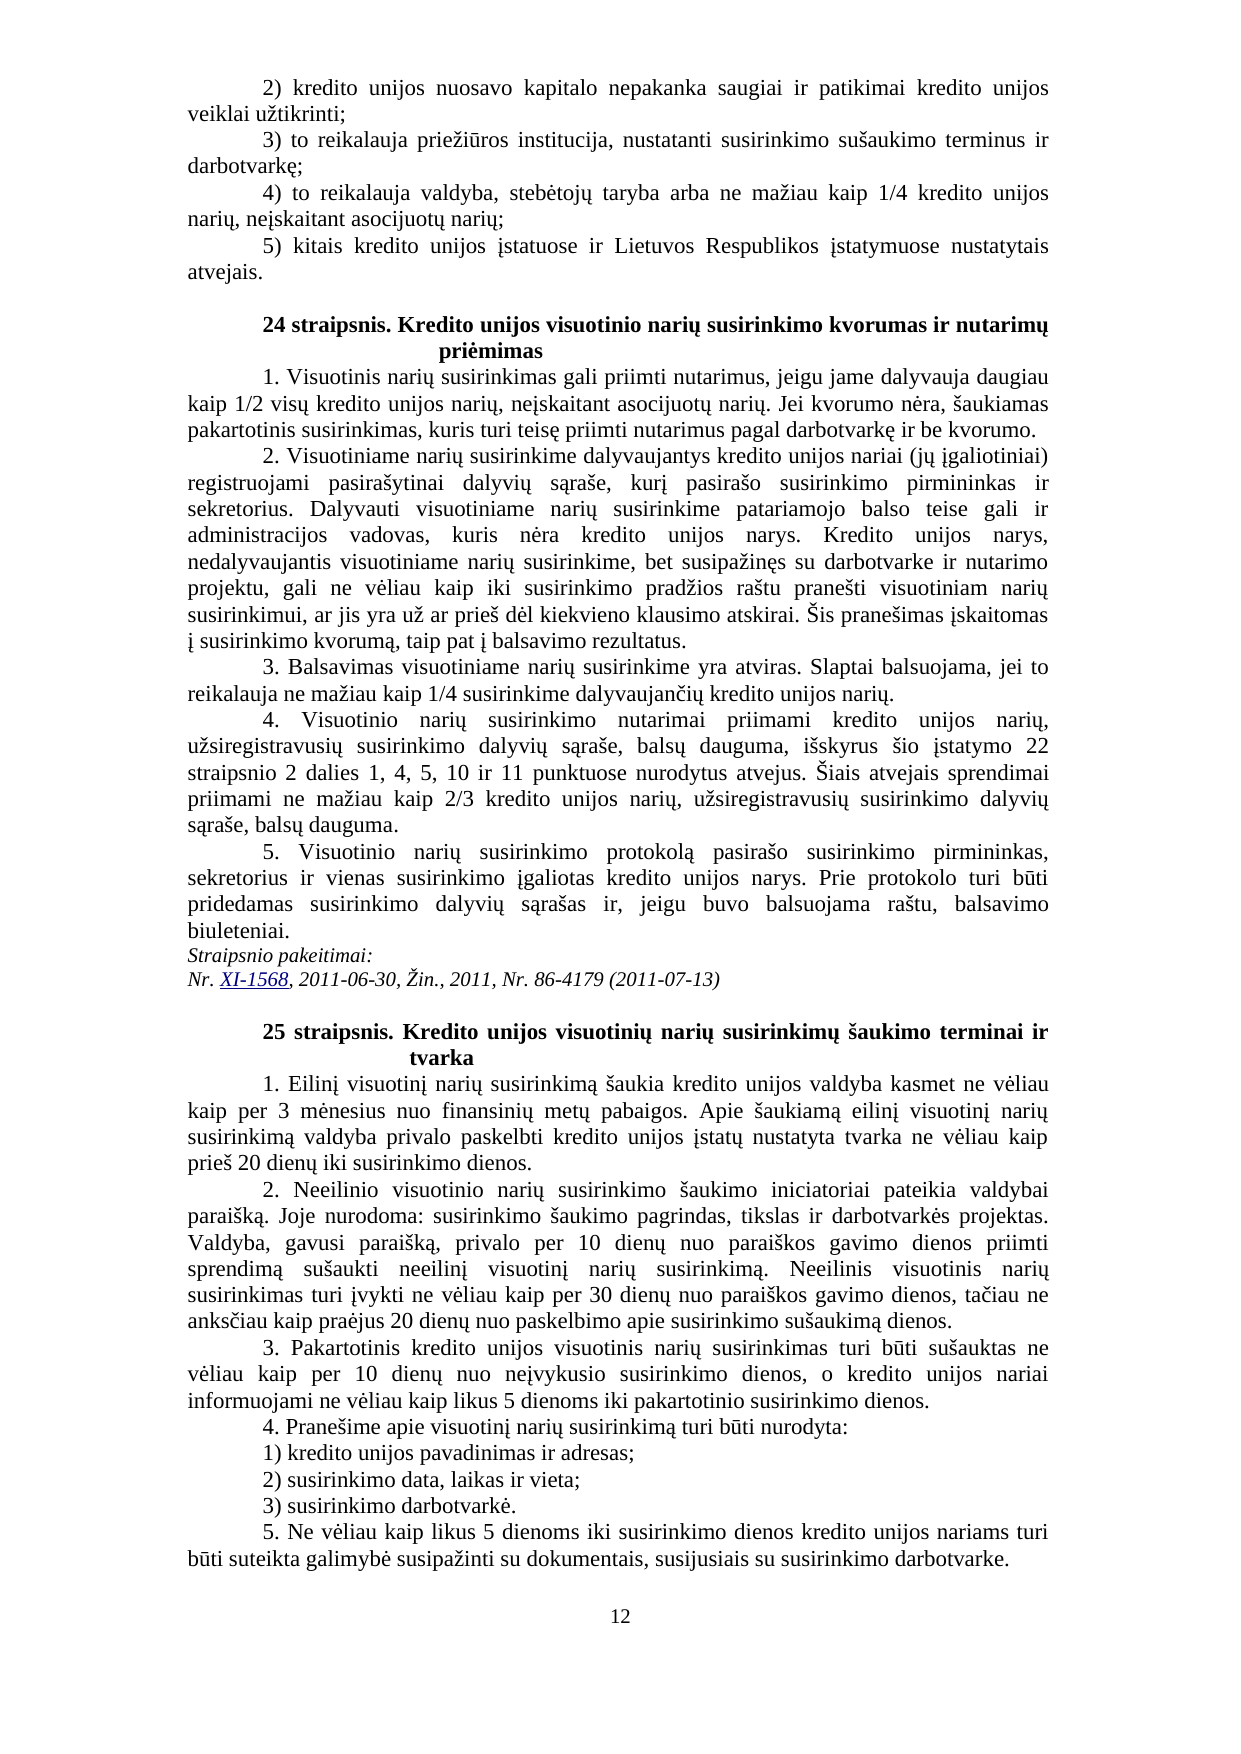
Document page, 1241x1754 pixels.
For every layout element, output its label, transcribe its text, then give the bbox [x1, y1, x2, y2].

text 1) kredito unijos pavadinimas ir adresas; [187, 1439, 1050, 1466]
text 4. Pranešime apie visuotinį narių susirinkimą turi būti nurodyta: [187, 1413, 1050, 1439]
text 2. Neeilinio visuotinio narių susirinkimo šaukimo iniciatoriai pateikia valdybai paraišką. Joje nurodoma: susirinkimo šaukimo pagrindas, tikslas ir darbotvarkės projektas. Valdyba, gavusi paraišką, privalo per 10 dienų nuo paraiškos gavimo dienos priimti sprendimą sušaukti neeilinį visuotinį narių susirinkimą. Neeilinis visuotinis narių susirinkimas turi įvykti ne vėliau kaip per 30 dienų nuo paraiškos gavimo dienos, tačiau ne anksčiau kaip praėjus 20 dienų nuo paskelbimo apie susirinkimo sušaukimą dienos. [187, 1176, 1050, 1334]
text 2) susirinkimo data, laikas ir vieta; [187, 1466, 1050, 1492]
text 3) susirinkimo darbotvarkė. [187, 1492, 1050, 1518]
text 5. Visuotinio narių susirinkimo protokolą pasirašo susirinkimo pirmininkas, sekretorius ir vienas susirinkimo įgaliotas kredito unijos narys. Prie protokolo turi būti pridedamas susirinkimo dalyvių sąrašas ir, jeigu buvo balsuojama raštu, balsavimo biuleteniai. [187, 838, 1050, 943]
text 2. Visuotiniame narių susirinkime dalyvaujantys kredito unijos nariai (jų įgaliotiniai) registruojami pasirašytinai dalyvių sąraše, kurį pasirašo susirinkimo pirmininkas ir sekretorius. Dalyvauti visuotiniame narių susirinkime patariamojo balso teise gali ir administracijos vadovas, kuris nėra kredito unijos narys. Kredito unijos narys, nedalyvaujantis visuotiniame narių susirinkime, bet susipažinęs su darbotvarke ir nutarimo projektu, gali ne vėliau kaip iki susirinkimo pradžios raštu pranešti visuotiniam narių susirinkimui, ar jis yra už ar prieš dėl kiekvieno klausimo atskirai. Šis pranešimas įskaitomas į susirinkimo kvorumą, taip pat į balsavimo rezultatus. [187, 442, 1050, 653]
text 3. Balsavimas visuotiniame narių susirinkime yra atviras. Slaptai balsuojama, jei to reikalauja ne mažiau kaip 1/4 susirinkime dalyvaujančių kredito unijos narių. [187, 653, 1050, 706]
text Straipsnio pakeitimai: [187, 943, 1053, 967]
text 24 straipsnis. Kredito unijos visuotinio narių susirinkimo kvorumas ir nutarimų priėmimas [262, 311, 1050, 363]
text 5. Ne vėliau kaip likus 5 dienoms iki susirinkimo dienos kredito unijos nariams turi būti suteikta galimybė susipažinti su dokumentais, susijusiais su susirinkimo darbotvarke. [187, 1518, 1050, 1571]
text 4. Visuotinio narių susirinkimo nutarimai priimami kredito unijos narių, užsiregistravusių susirinkimo dalyvių sąraše, balsų dauguma, išskyrus šio įstatymo 22 straipsnio 2 dalies 1, 4, 5, 10 ir 11 punktuose nurodytus atvejus. Šiais atvejais sprendimai priimami ne mažiau kaip 2/3 kredito unijos narių, užsiregistravusių susirinkimo dalyvių sąraše, balsų dauguma. [187, 706, 1050, 838]
text 4) to reikalauja valdyba, stebėtojų taryba arba ne mažiau kaip 1/4 kredito unijos narių, neįskaitant asocijuotų narių; [187, 179, 1050, 232]
text 3) to reikalauja priežiūros institucija, nustatanti susirinkimo sušaukimo terminus ir darbotvarkę; [187, 126, 1050, 179]
text 1. Eilinį visuotinį narių susirinkimą šaukia kredito unijos valdyba kasmet ne vėliau kaip per 3 mėnesius nuo finansinių metų pabaigos. Apie šaukiamą eilinį visuotinį narių susirinkimą valdyba privalo paskelbti kredito unijos įstatų nustatyta tvarka ne vėliau kaip prieš 20 dienų iki susirinkimo dienos. [187, 1070, 1050, 1176]
text 25 straipsnis. Kredito unijos visuotinių narių susirinkimų šaukimo terminai ir tvarka [262, 1018, 1050, 1070]
text 1. Visuotinis narių susirinkimas gali priimti nutarimus, jeigu jame dalyvauja daugiau kaip 1/2 visų kredito unijos narių, neįskaitant asocijuotų narių. Jei kvorumo nėra, šaukiamas pakartotinis susirinkimas, kuris turi teisę priimti nutarimus pagal darbotvarkę ir be kvorumo. [187, 363, 1050, 442]
text 3. Pakartotinis kredito unijos visuotinis narių susirinkimas turi būti sušauktas ne vėliau kaip per 10 dienų nuo neįvykusio susirinkimo dienos, o kredito unijos nariai informuojami ne vėliau kaip likus 5 dienoms iki pakartotinio susirinkimo dienos. [187, 1334, 1050, 1413]
text 2) kredito unijos nuosavo kapitalo nepakanka saugiai ir patikimai kredito unijos veiklai užtikrinti; [187, 73, 1050, 126]
text 5) kitais kredito unijos įstatuose ir Lietuvos Respublikos įstatymuose nustatytais atvejais. [187, 232, 1050, 284]
text Nr. XI-1568, 2011-06-30, Žin., 2011, Nr. 86-4179 (2011-07-13) [187, 967, 1050, 991]
